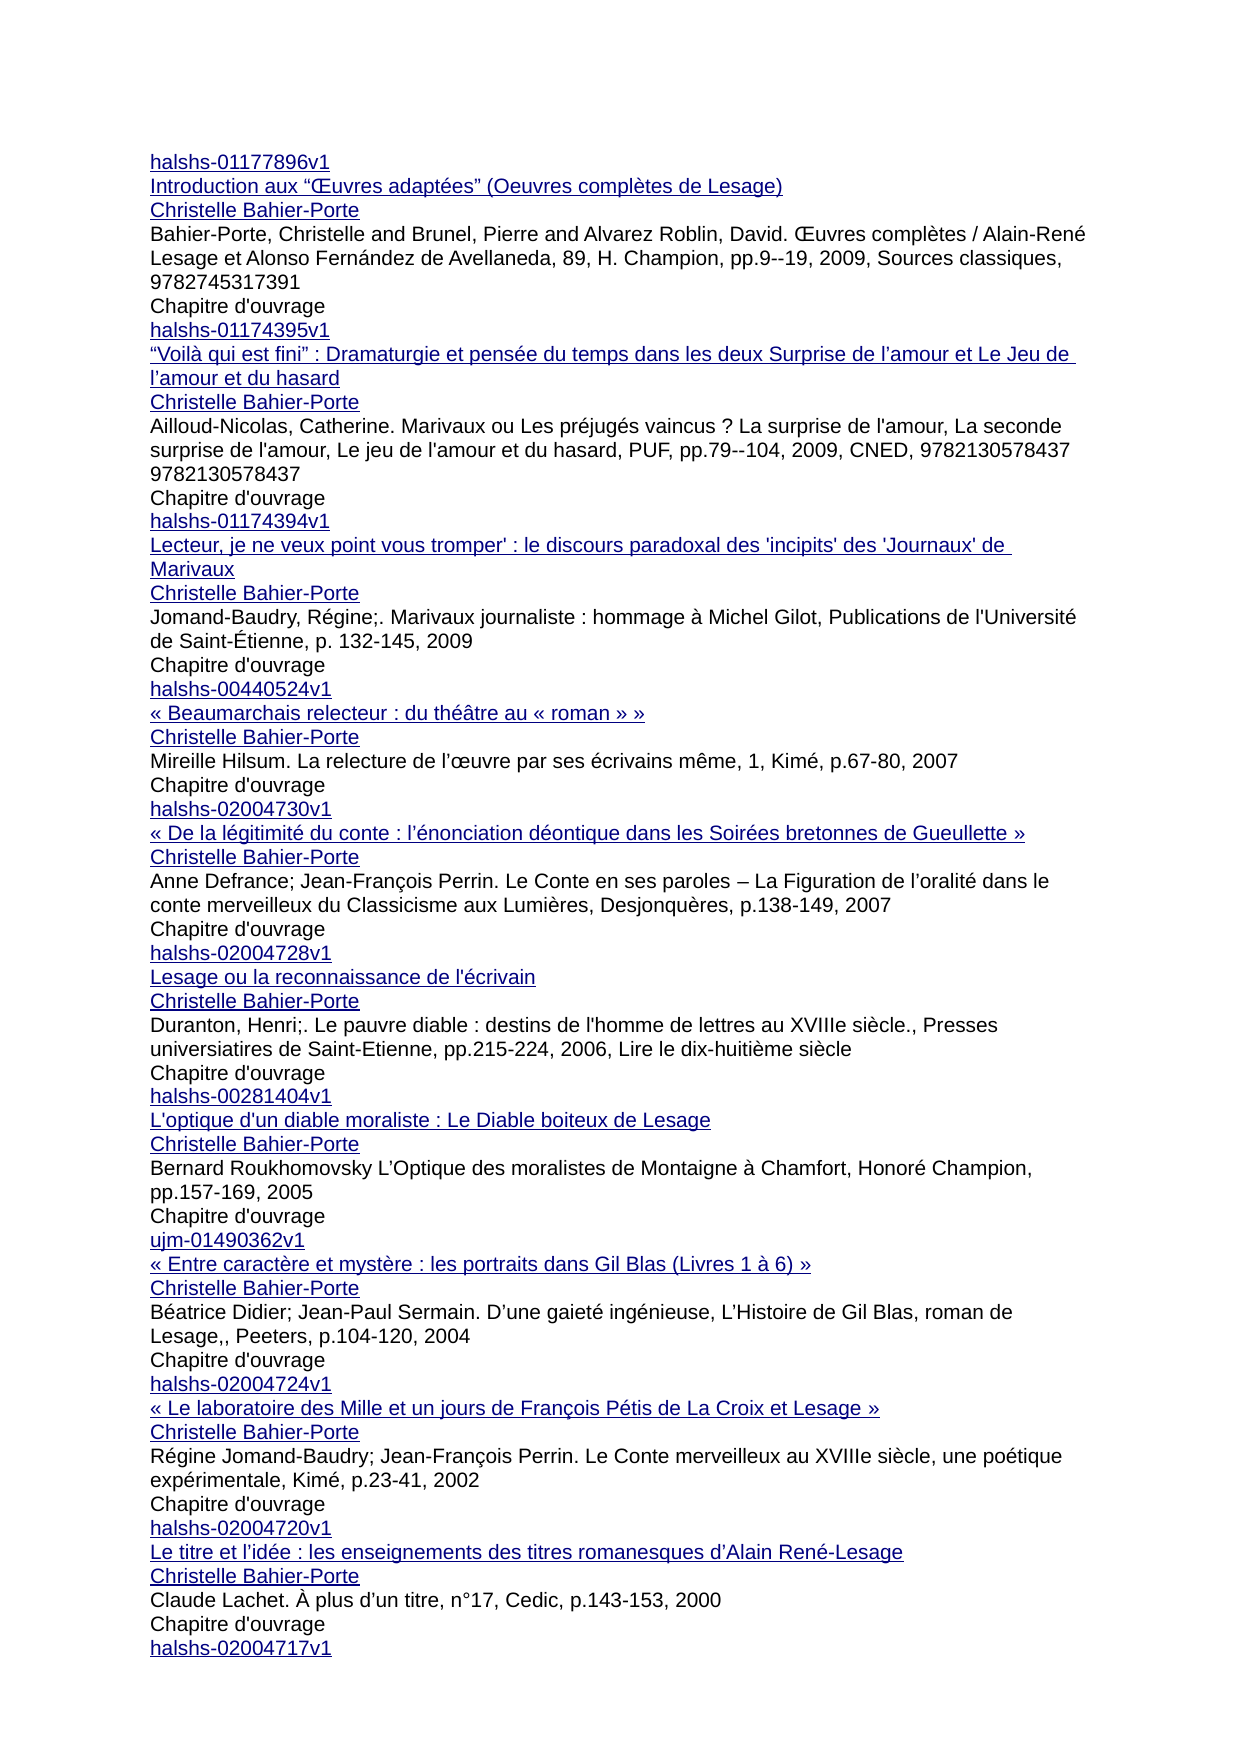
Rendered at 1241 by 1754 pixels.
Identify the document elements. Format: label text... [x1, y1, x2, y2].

table_cell « Entre caractère et mystère : les portraits dans Gil Blas (Livres 1 à 6) » Christelle Bahier-Porte Béatrice Didier; Jean-Paul Sermain. D’une gaieté ingénieuse, L’Histoire de Gil Blas, roman de Lesage,, Peeters, p.104-120, 2004 Chapitre d'ouvrage halshs-02004724v1 [150, 1252, 1090, 1396]
table_cell « Beaumarchais relecteur : du théâtre au « roman » » Christelle Bahier-Porte Mireille Hilsum. La relecture de l’œuvre par ses écrivains même, 1, Kimé, p.67-80, 2007 Chapitre d'ouvrage halshs-02004730v1 [150, 701, 1090, 821]
table_cell L'optique d'un diable moraliste : Le Diable boiteux de Lesage Christelle Bahier-Porte Bernard Roukhomovsky L’Optique des moralistes de Montaigne à Chamfort, Honoré Champion, pp.157-169, 2005 Chapitre d'ouvrage ujm-01490362v1 [150, 1108, 1090, 1252]
table_cell Introduction aux “Œuvres adaptées” (Oeuvres complètes de Lesage) Christelle Bahier-Porte Bahier-Porte, Christelle and Brunel, Pierre and Alvarez Roblin, David. Œuvres complètes / Alain-René Lesage et Alonso Fernández de Avellaneda, 89, H. Champion, pp.9--19, 2009, Sources classiques, 9782745317391 Chapitre d'ouvrage halshs-01174395v1 [150, 174, 1090, 342]
table_cell « Le laboratoire des Mille et un jours de François Pétis de La Croix et Lesage » Christelle Bahier-Porte Régine Jomand-Baudry; Jean-François Perrin. Le Conte merveilleux au XVIIIe siècle, une poétique expérimentale, Kimé, p.23-41, 2002 Chapitre d'ouvrage halshs-02004720v1 [150, 1396, 1090, 1539]
table_cell Lesage ou la reconnaissance de l'écrivain Christelle Bahier-Porte Duranton, Henri;. Le pauvre diable : destins de l'homme de lettres au XVIIIe siècle., Presses universiatires de Saint-Etienne, pp.215-224, 2006, Lire le dix-huitième siècle Chapitre d'ouvrage halshs-00281404v1 [150, 965, 1090, 1108]
table_cell halshs-01177896v1 [150, 150, 1090, 174]
table_cell Lecteur, je ne veux point vous tromper' : le discours paradoxal des 'incipits' des 'Journaux' de Marivaux Christelle Bahier-Porte Jomand-Baudry, Régine;. Marivaux journaliste : hommage à Michel Gilot, Publications de l'Université de Saint-Étienne, p. 132-145, 2009 Chapitre d'ouvrage halshs-00440524v1 [150, 533, 1090, 701]
table_cell Le titre et l’idée : les enseignements des titres romanesques d’Alain René-Lesage Christelle Bahier-Porte Claude Lachet. À plus d’un titre, n°17, Cedic, p.143-153, 2000 Chapitre d'ouvrage halshs-02004717v1 [150, 1540, 1090, 1659]
table_cell « De la légitimité du conte : l’énonciation déontique dans les Soirées bretonnes de Gueullette » Christelle Bahier-Porte Anne Defrance; Jean-François Perrin. Le Conte en ses paroles – La Figuration de l’oralité dans le conte merveilleux du Classicisme aux Lumières, Desjonquères, p.138-149, 2007 Chapitre d'ouvrage halshs-02004728v1 [150, 821, 1090, 964]
table_cell “Voilà qui est fini” : Dramaturgie et pensée du temps dans les deux Surprise de l’amour et Le Jeu de l’amour et du hasard Christelle Bahier-Porte Ailloud-Nicolas, Catherine. Marivaux ou Les préjugés vaincus ? La surprise de l'amour, La seconde surprise de l'amour, Le jeu de l'amour et du hasard, PUF, pp.79--104, 2009, CNED, 9782130578437 9782130578437 Chapitre d'ouvrage halshs-01174394v1 [150, 342, 1090, 533]
